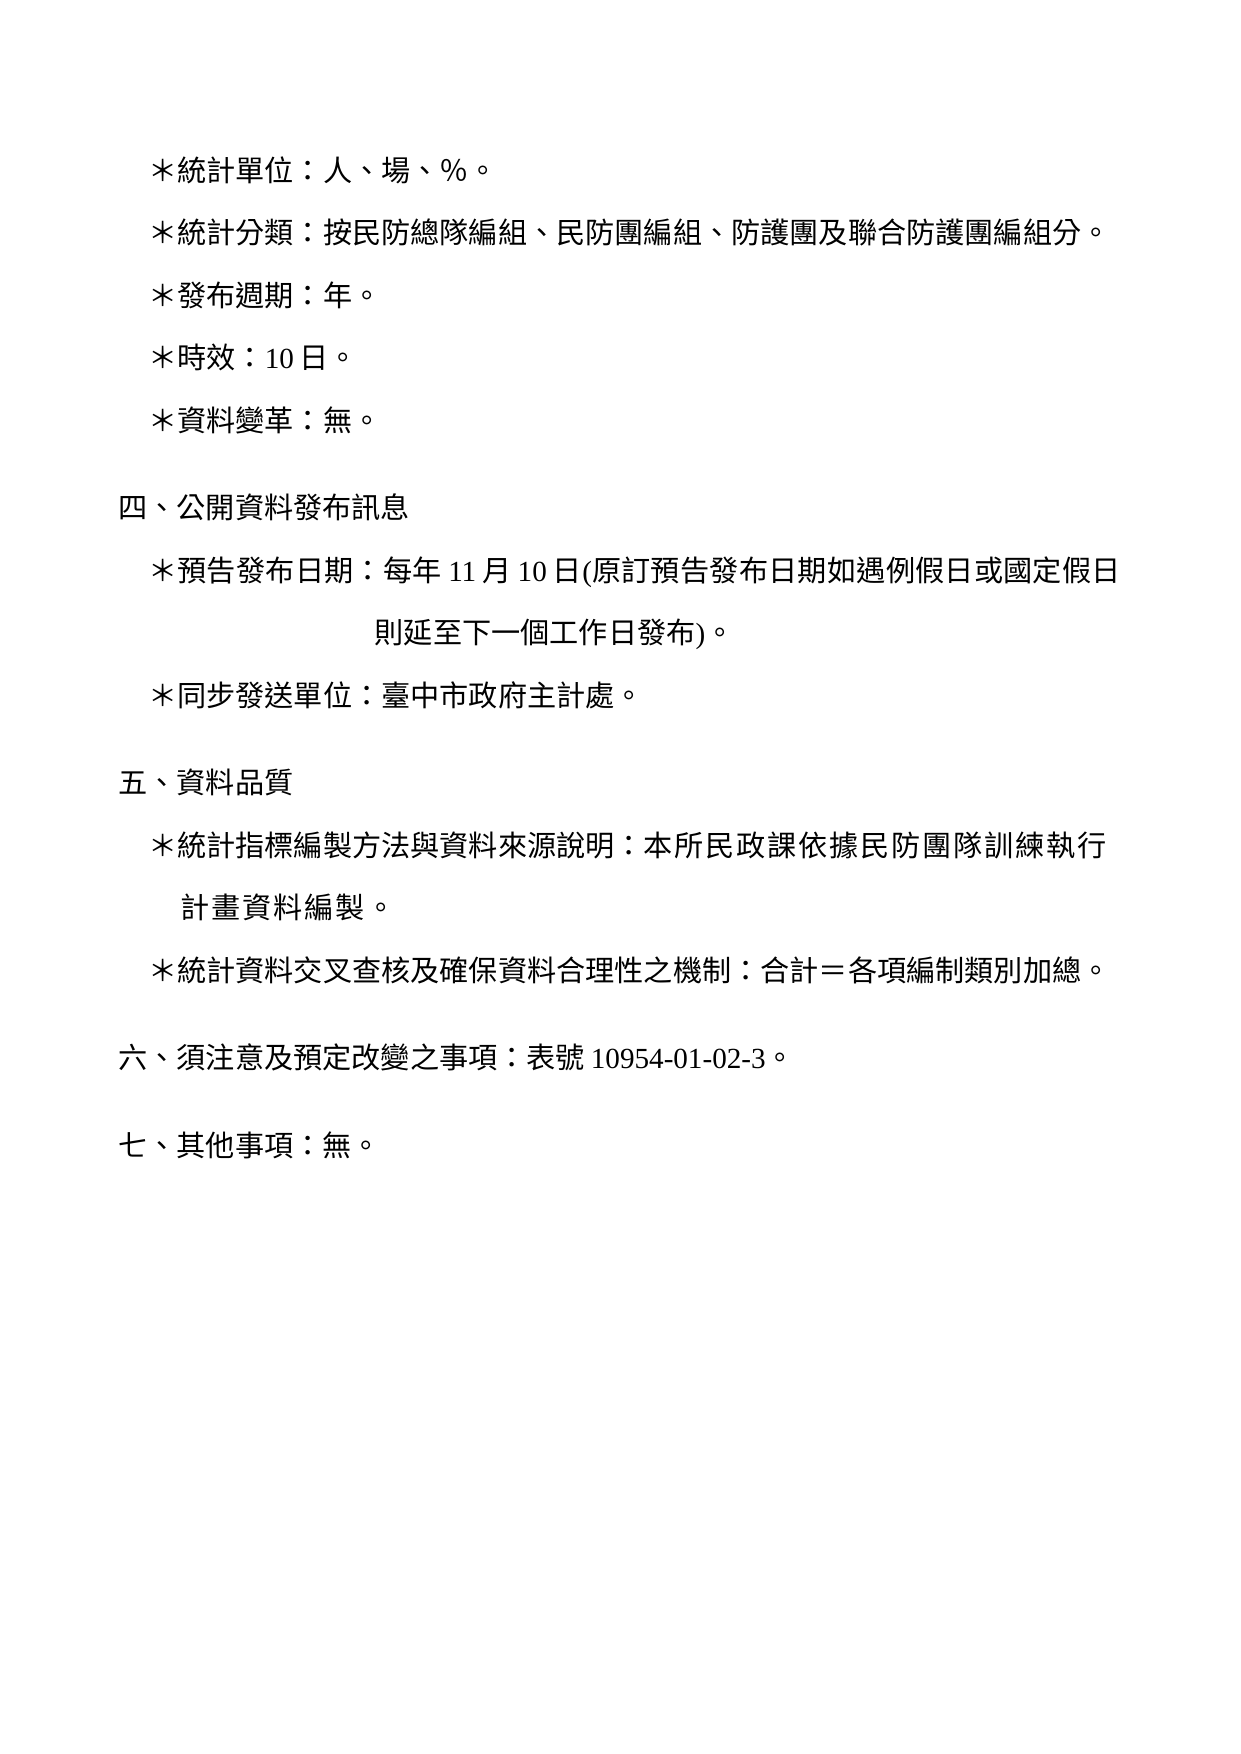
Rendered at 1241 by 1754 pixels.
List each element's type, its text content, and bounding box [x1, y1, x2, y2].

text 四、公開資料發布訊息 [118, 464, 1122, 527]
text 七、其他事項：無。 [118, 1102, 1122, 1164]
text ＊同步發送單位：臺中市政府主計處。 [148, 652, 1122, 714]
text ＊統計指標編製方法與資料來源說明：本所民政課依據民防團隊訓練執行 [148, 802, 1122, 864]
text ＊資料變革：無。 [148, 377, 1122, 439]
text ＊發布週期：年。 [148, 252, 1122, 314]
text ＊統計單位：人、場、％。 [148, 127, 1122, 189]
text ＊時效：10日。 [148, 314, 1122, 377]
text ＊預告發布日期：每年11月10日(原訂預告發布日期如遇例假日或國定假日則延至下一個工作日發布)。 [148, 527, 1122, 652]
text ＊統計資料交叉查核及確保資料合理性之機制：合計＝各項編制類別加總。 [148, 927, 1122, 989]
text 五、資料品質 [118, 739, 1122, 802]
text 六、須注意及預定改變之事項：表號10954-01-02-3。 [118, 1014, 1122, 1077]
text ＊統計分類：按民防總隊編組、民防團編組、防護團及聯合防護團編組分。 [148, 189, 1122, 252]
text 計畫資料編製。 [148, 864, 1122, 927]
